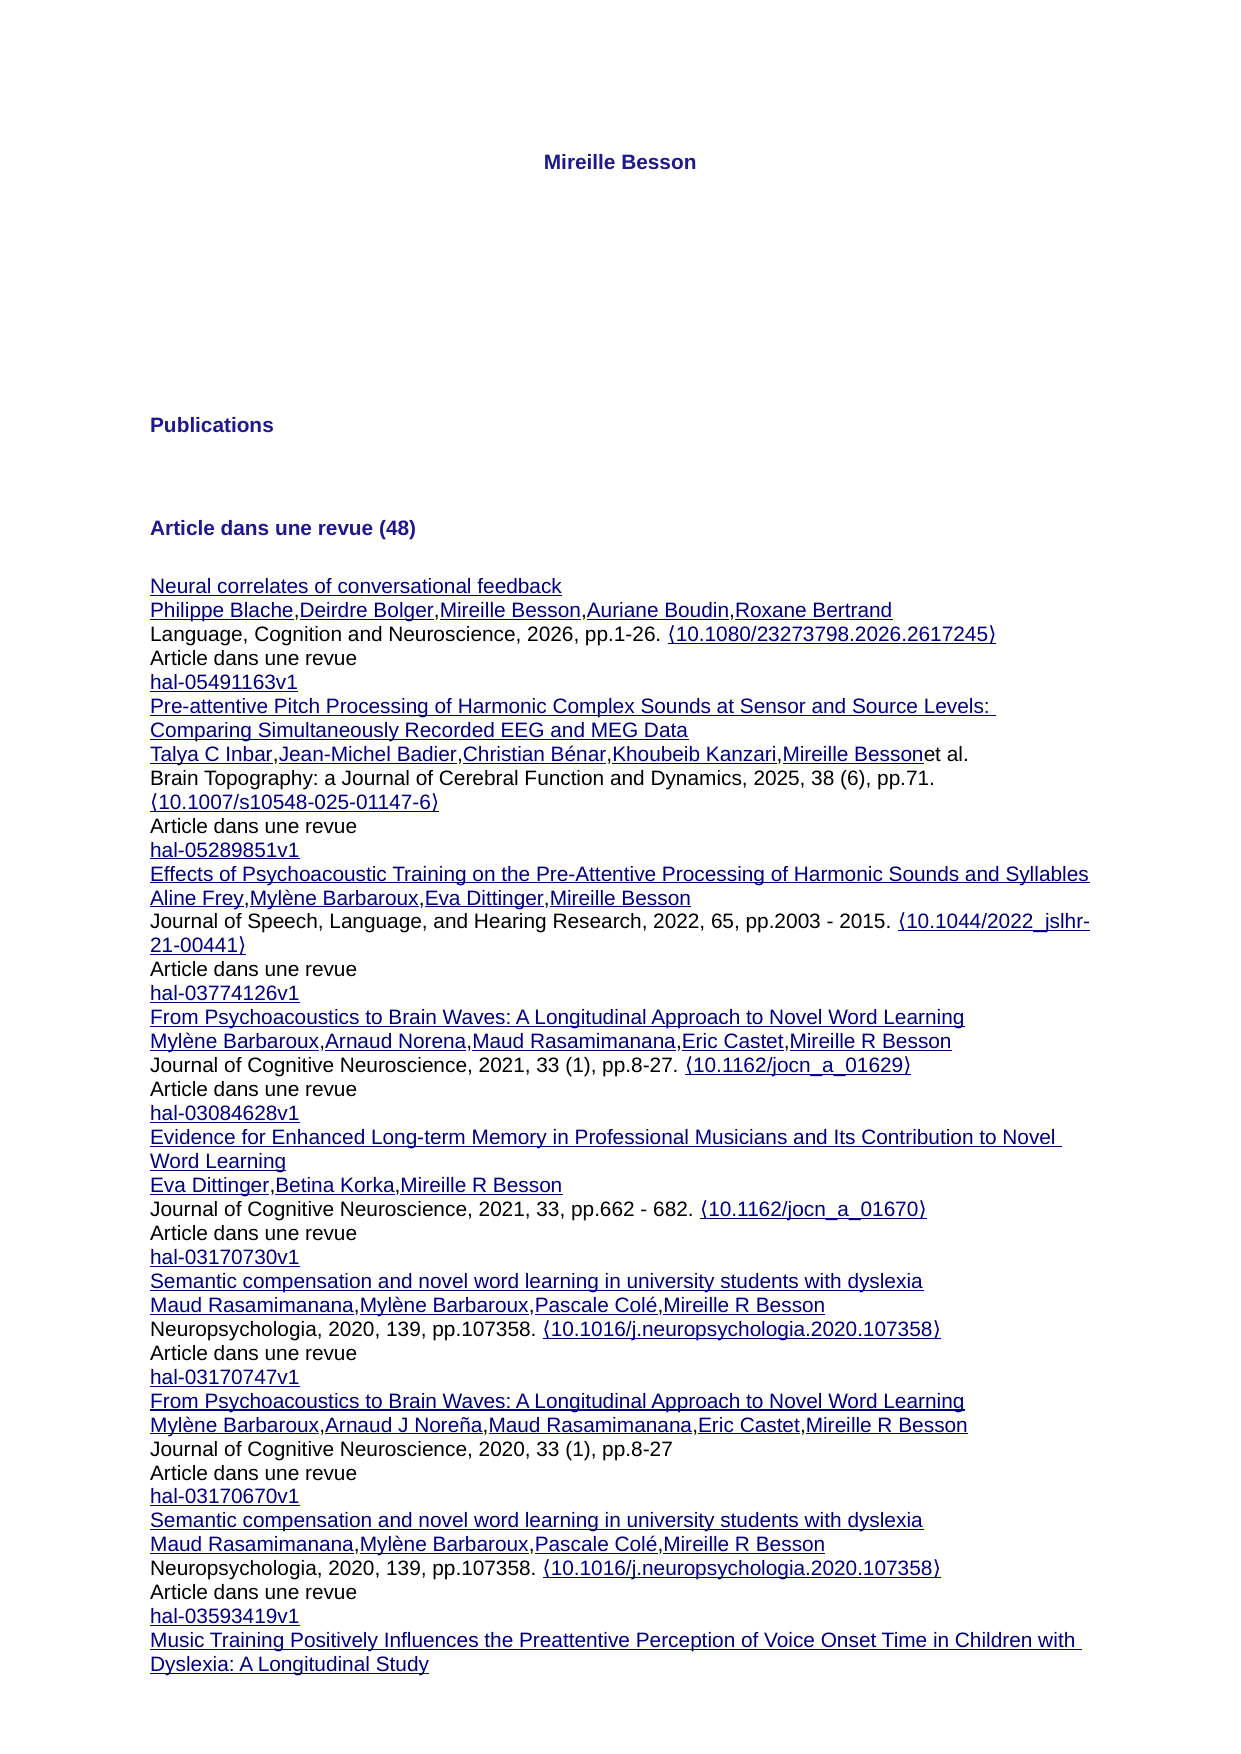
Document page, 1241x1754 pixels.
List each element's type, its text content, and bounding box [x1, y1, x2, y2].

table_cell Semantic compensation and novel word learning in university students with dyslexia Maud Rasamimanana,Mylène Barbaroux,Pascale Colé,Mireille R Besson Neuropsychologia, 2020, 139, pp.107358. ⟨10.1016/j.neuropsychologia.2020.107358⟩ Article dans une revue hal-03170747v1 [150, 1269, 1090, 1388]
table_cell Aline Frey,Mylène Barbaroux,Eva Dittinger,Mireille Besson Journal of Speech, Language, and Hearing Research, 2022, 65, pp.2003 - 2015. ⟨10.1044/2022_jslhr-21-00441⟩ Article dans une revue hal-03774126v1 [150, 883, 1090, 1005]
table_cell From Psychoacoustics to Brain Waves: A Longitudinal Approach to Novel Word Learning Mylène Barbaroux,Arnaud Norena,Maud Rasamimanana,Eric Castet,Mireille R Besson Journal of Cognitive Neuroscience, 2021, 33 (1), pp.8-27. ⟨10.1162/jocn_a_01629⟩ Article dans une revue hal-03084628v1 [150, 1005, 1090, 1125]
table_cell Pre-attentive Pitch Processing of Harmonic Complex Sounds at Sensor and Source Levels: Comparing Simultaneously Recorded EEG and MEG Data Talya C Inbar,Jean-Michel Badier,Christian Bénar,Khoubeib Kanzari,Mireille Bessonet al. Brain Topography: a Journal of Cerebral Function and Dynamics, 2025, 38 (6), pp.71. ⟨10.1007/s10548-025-01147-6⟩ Article dans une revue hal-05289851v1 [150, 694, 1090, 861]
table_cell Semantic compensation and novel word learning in university students with dyslexia Maud Rasamimanana,Mylène Barbaroux,Pascale Colé,Mireille R Besson Neuropsychologia, 2020, 139, pp.107358. ⟨10.1016/j.neuropsychologia.2020.107358⟩ Article dans une revue hal-03593419v1 [150, 1508, 1090, 1628]
table_header Neural correlates of conversational feedback Philippe Blache,Deirdre Bolger,Mireille Besson,Auriane Boudin,Roxane Bertrand Language, Cognition and Neuroscience, 2026, pp.1-26. ⟨10.1080/23273798.2026.2617245⟩ Article dans une revue hal-05491163v1 [150, 574, 1090, 694]
table_cell Effects of Psychoacoustic Training on the Pre-Attentive Processing of Harmonic Sounds and Syllables [150, 861, 1090, 882]
subtitle Publications [150, 412, 1090, 436]
table_cell Evidence for Enhanced Long-term Memory in Professional Musicians and Its Contribution to Novel Word Learning Eva Dittinger,Betina Korka,Mireille R Besson Journal of Cognitive Neuroscience, 2021, 33, pp.662 - 682. ⟨10.1162/jocn_a_01670⟩ Article dans une revue hal-03170730v1 [150, 1125, 1090, 1269]
table_cell From Psychoacoustics to Brain Waves: A Longitudinal Approach to Novel Word Learning Mylène Barbaroux,Arnaud J Noreña,Maud Rasamimanana,Eric Castet,Mireille R Besson Journal of Cognitive Neuroscience, 2020, 33 (1), pp.8-27 Article dans une revue hal-03170670v1 [150, 1389, 1090, 1508]
subtitle Article dans une revue (48) [150, 516, 1090, 539]
subtitle Mireille Besson [150, 150, 1090, 174]
table_cell Music Training Positively Influences the Preattentive Perception of Voice Onset Time in Children with Dyslexia: A Longitudinal Study [150, 1628, 1090, 1676]
